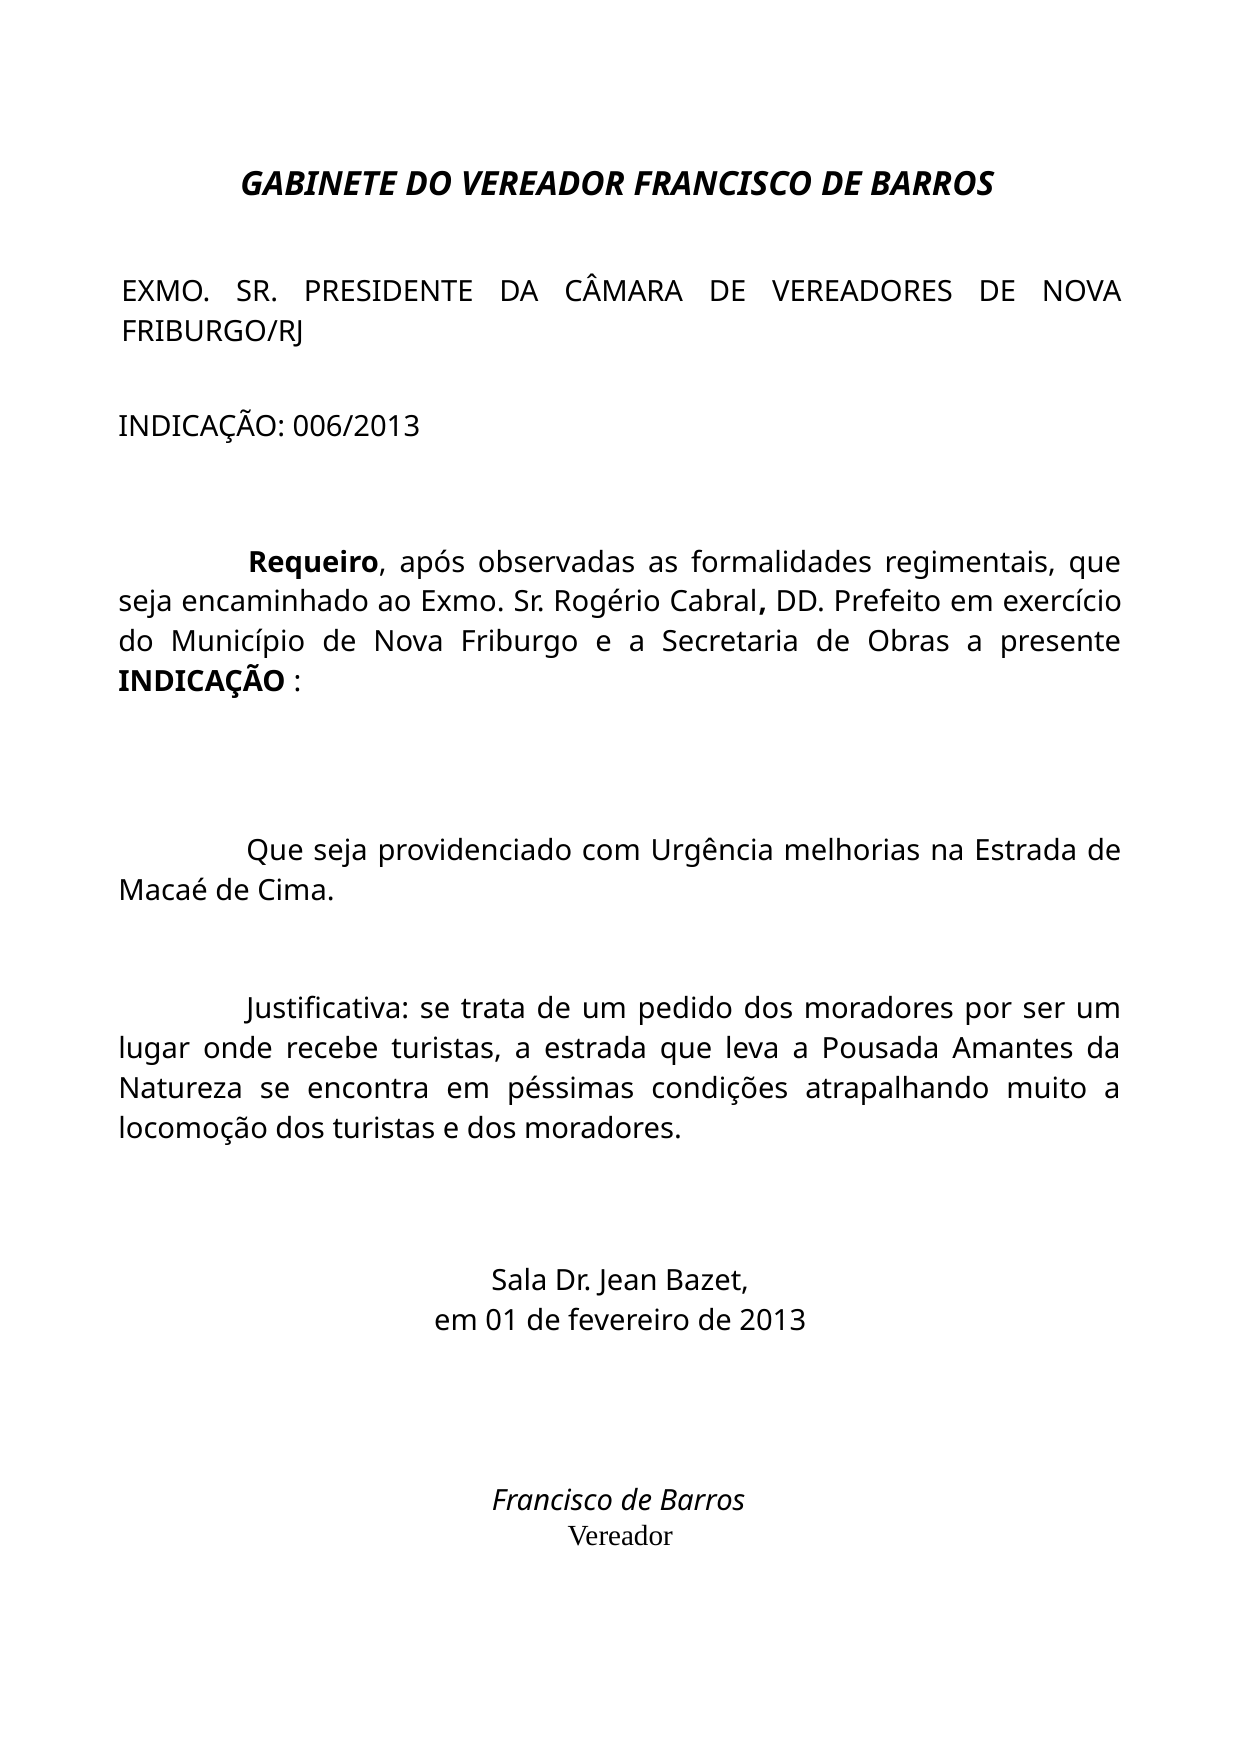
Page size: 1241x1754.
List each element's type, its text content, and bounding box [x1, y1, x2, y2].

text Sala Dr. Jean Bazet, [118, 1259, 1122, 1299]
text Que seja providenciado com Urgência melhorias na Estrada de Macaé de Cima. [118, 829, 1122, 908]
text GABINETE DO VEREADOR FRANCISCO DE BARROS [117, 160, 1122, 206]
text Vereador [118, 1518, 1122, 1552]
text Justificativa: se trata de um pedido dos moradores por ser um lugar onde recebe turistas, a estrada que leva a Pousada Amantes da Natureza se encontra em péssimas condições atrapalhando muito a locomoção dos turistas e dos moradores. [118, 988, 1122, 1147]
text EXMO. SR. PRESIDENTE DA CÂMARA DE VEREADORES DE NOVA FRIBURGO/RJ [121, 270, 1122, 349]
text Francisco de Barros [118, 1479, 1122, 1518]
text em 01 de fevereiro de 2013 [118, 1299, 1122, 1339]
text Requeiro, após observadas as formalidades regimentais, que seja encaminhado ao Exmo. Sr. Rogério Cabral, DD. Prefeito em exercício do Município de Nova Friburgo e a Secretaria de Obras a presente INDICAÇÃO : [118, 541, 1122, 700]
text INDICAÇÃO: 006/2013 [118, 406, 1122, 445]
